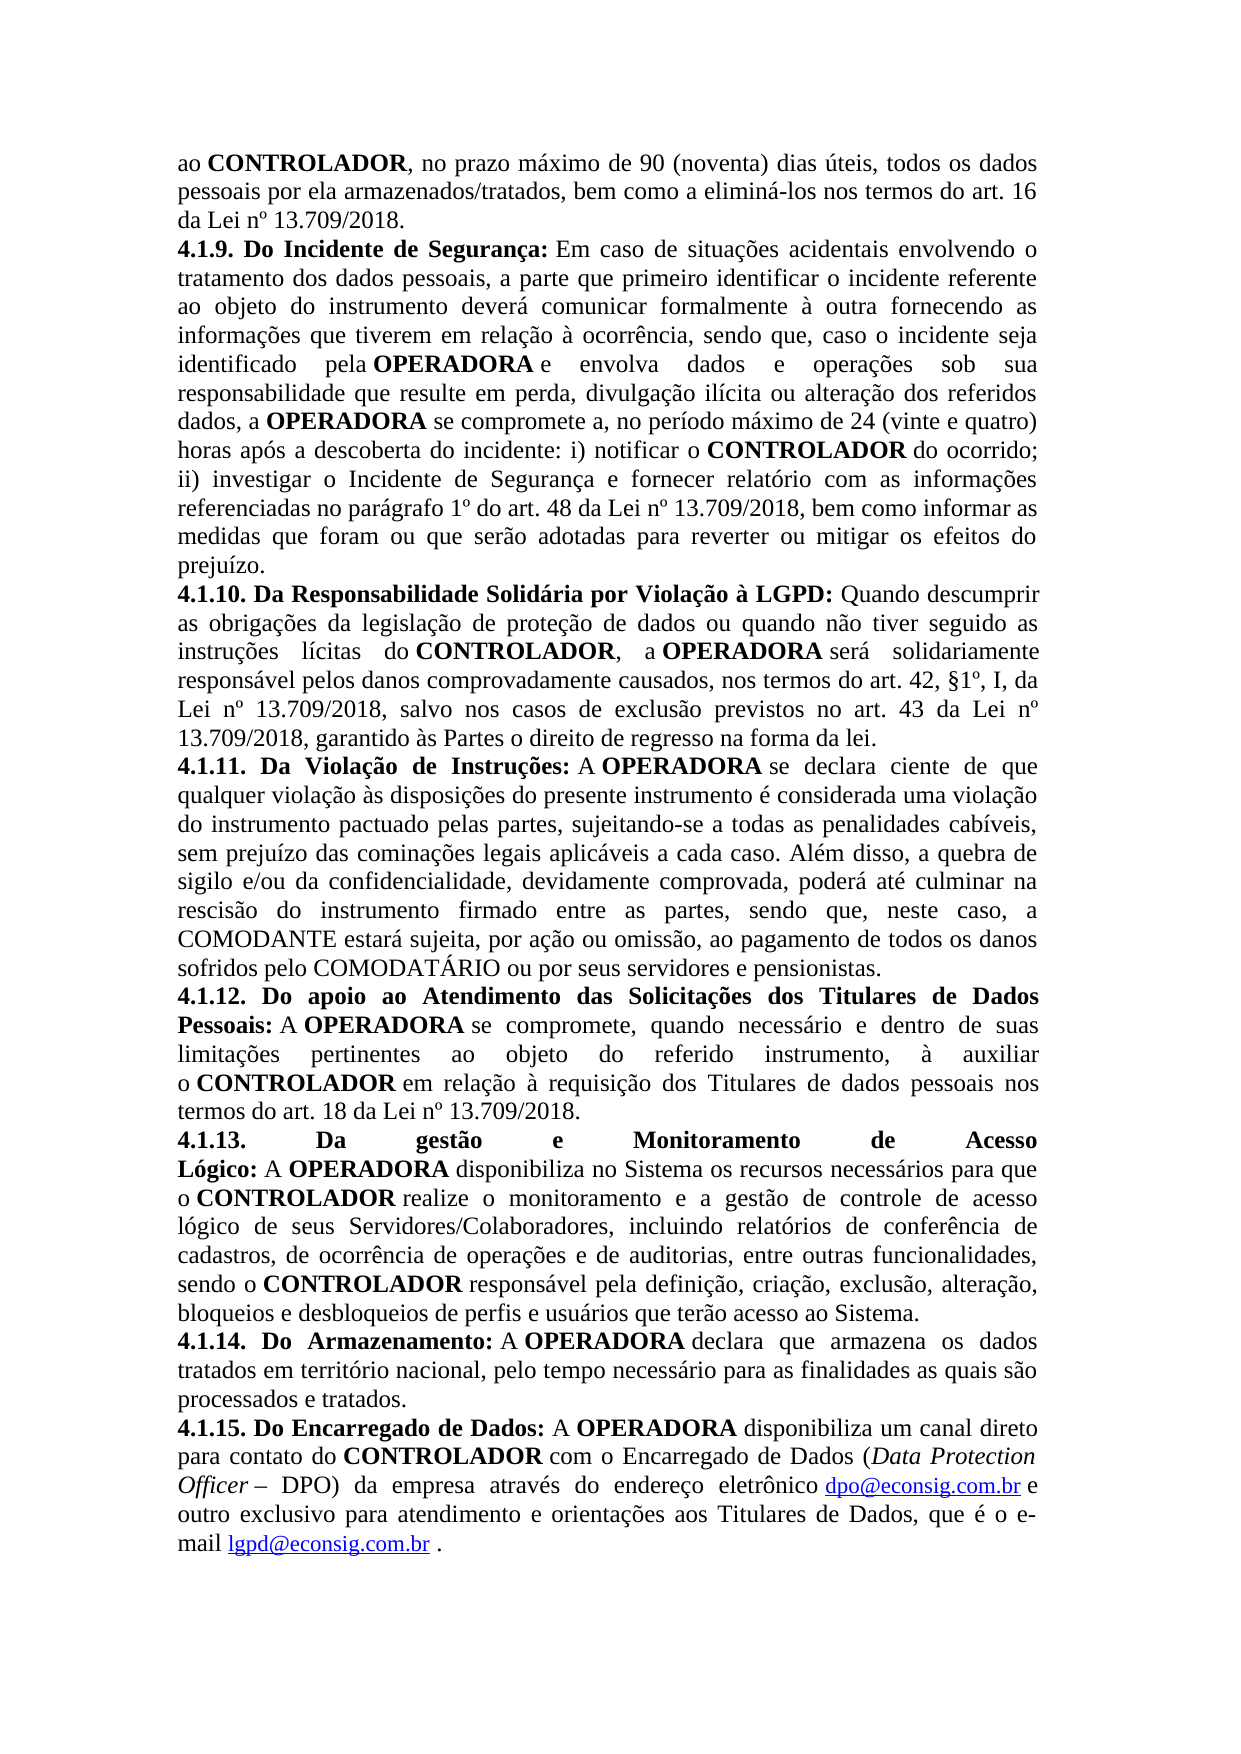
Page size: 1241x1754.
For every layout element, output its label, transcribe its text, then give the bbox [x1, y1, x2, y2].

text ao CONTROLADOR, no prazo máximo de 90 (noventa) dias úteis, todos os dados pessoais por ela armazenados/tratados, bem como a eliminá-los nos termos do art. 16 da Lei nº 13.709/2018. [177, 148, 1038, 234]
text 4.1.12. Do apoio ao Atendimento das Solicitações dos Titulares de Dados Pessoais: A OPERADORA se compromete, quando necessário e dentro de suas limitações pertinentes ao objeto do referido instrumento, à auxiliar o CONTROLADOR em relação à requisição dos Titulares de dados pessoais nos termos do art. 18 da Lei nº 13.709/2018. [177, 981, 1039, 1125]
text 4.1.13. Da gestão e Monitoramento de Acesso Lógico: A OPERADORA disponibiliza no Sistema os recursos necessários para que o CONTROLADOR realize o monitoramento e a gestão de controle de acesso lógico de seus Servidores/Colaboradores, incluindo relatórios de conferência de cadastros, de ocorrência de operações e de auditorias, entre outras funcionalidades, sendo o CONTROLADOR responsável pela definição, criação, exclusão, alteração, bloqueios e desbloqueios de perfis e usuários que terão acesso ao Sistema. [177, 1125, 1038, 1326]
text 4.1.15. Do Encarregado de Dados: A OPERADORA disponibiliza um canal direto para contato do CONTROLADOR com o Encarregado de Dados (Data Protection Officer – DPO) da empresa através do endereço eletrônico dpo@econsig.com.br e outro exclusivo para atendimento e orientações aos Titulares de Dados, que é o e-mail lgpd@econsig.com.br . [177, 1413, 1038, 1556]
text 4.1.11. Da Violação de Instruções: A OPERADORA se declara ciente de que qualquer violação às disposições do presente instrumento é considerada uma violação do instrumento pactuado pelas partes, sujeitando-se a todas as penalidades cabíveis, sem prejuízo das cominações legais aplicáveis a cada caso. Além disso, a quebra de sigilo e/ou da confidencialidade, devidamente comprovada, poderá até culminar na rescisão do instrumento firmado entre as partes, sendo que, neste caso, a COMODANTE estará sujeita, por ação ou omissão, ao pagamento de todos os danos sofridos pelo COMODATÁRIO ou por seus servidores e pensionistas. [177, 751, 1038, 981]
text 4.1.14. Do Armazenamento: A OPERADORA declara que armazena os dados tratados em território nacional, pelo tempo necessário para as finalidades as quais são processados e tratados. [177, 1326, 1038, 1413]
text 4.1.10. Da Responsabilidade Solidária por Violação à LGPD: Quando descumprir as obrigações da legislação de proteção de dados ou quando não tiver seguido as instruções lícitas do CONTROLADOR, a OPERADORA será solidariamente responsável pelos danos comprovadamente causados, nos termos do art. 42, §1º, I, da Lei nº 13.709/2018, salvo nos casos de exclusão previstos no art. 43 da Lei nº 13.709/2018, garantido às Partes o direito de regresso na forma da lei. [177, 579, 1039, 751]
text 4.1.9. Do Incidente de Segurança: Em caso de situações acidentais envolvendo o tratamento dos dados pessoais, a parte que primeiro identificar o incidente referente ao objeto do instrumento deverá comunicar formalmente à outra fornecendo as informações que tiverem em relação à ocorrência, sendo que, caso o incidente seja identificado pela OPERADORA e envolva dados e operações sob sua responsabilidade que resulte em perda, divulgação ilícita ou alteração dos referidos dados, a OPERADORA se compromete a, no período máximo de 24 (vinte e quatro) horas após a descoberta do incidente: i) notificar o CONTROLADOR do ocorrido; ii) investigar o Incidente de Segurança e fornecer relatório com as informações referenciadas no parágrafo 1º do art. 48 da Lei nº 13.709/2018, bem como informar as medidas que foram ou que serão adotadas para reverter ou mitigar os efeitos do prejuízo. [177, 234, 1038, 579]
